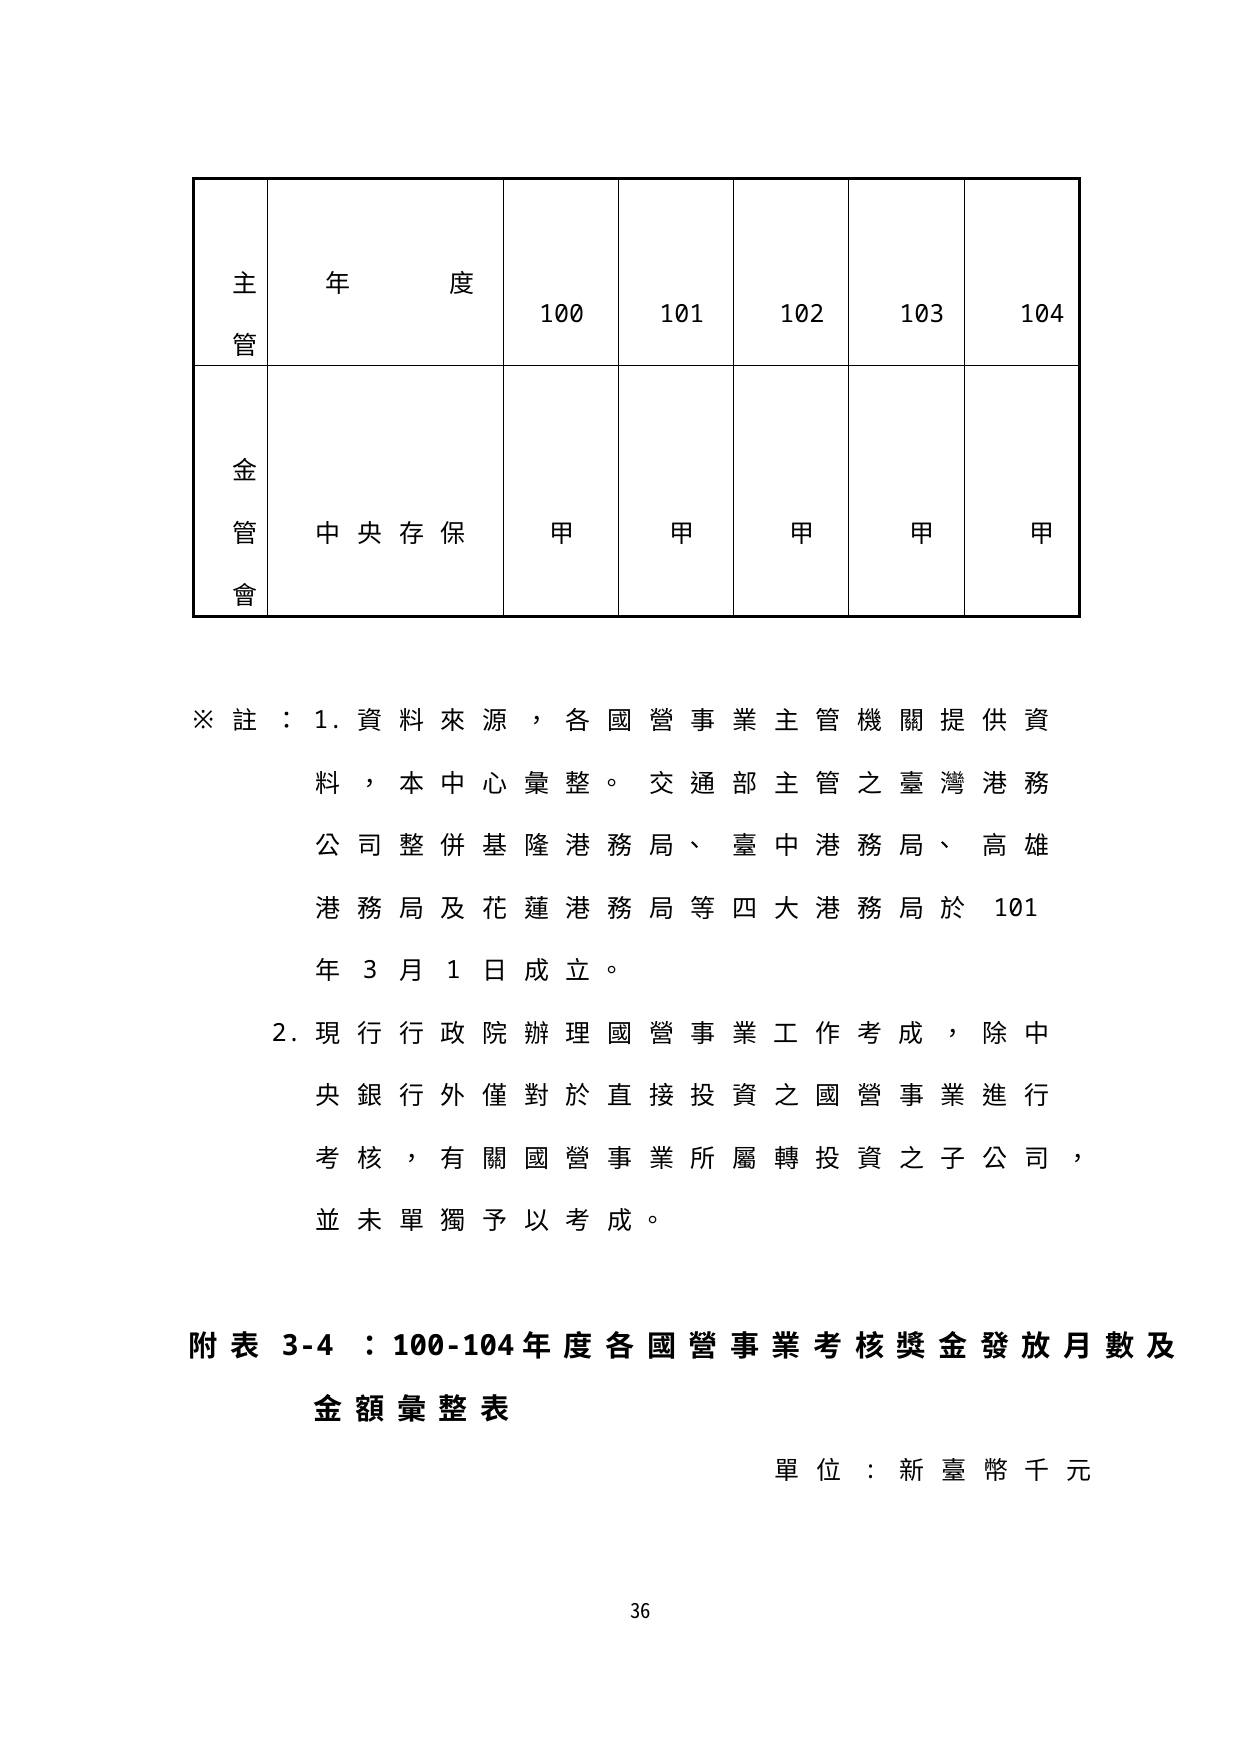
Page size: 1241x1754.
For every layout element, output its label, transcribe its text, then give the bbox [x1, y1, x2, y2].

table_cell 甲 [965, 366, 1078, 615]
table_header 103 [849, 180, 964, 365]
table_header 主管 [195, 180, 267, 365]
table_cell 甲 [849, 366, 964, 615]
text 附表3-4：100-104年度各國營事業考核獎金發放月數及金額彙整表 [181, 1302, 1188, 1427]
text 單位:新臺幣千元 [181, 1427, 1099, 1490]
table_header 102 [734, 180, 848, 365]
table_header 年 度 [268, 180, 503, 365]
table_header 104 [965, 180, 1078, 365]
table_cell 甲 [504, 366, 618, 615]
table_cell 金管 會 [195, 366, 267, 615]
text 2.現行行政院辦理國營事業工作考成，除中央銀行外僅對於直接投資之國營事業進行考核，有關國營事業所屬轉投資之子公司，並未單獨予以考成。 [253, 990, 1058, 1240]
table_header 100 [504, 180, 618, 365]
table_header 101 [619, 180, 733, 365]
text ※註：1.資料來源，各國營事業主管機關提供資料，本中心彙整。交通部主管之臺灣港務公司整併基隆港務局、臺中港務局、高雄港務局及花蓮港務局等四大港務局於101年3月1日成立。 [182, 677, 1058, 990]
table_cell 甲 [619, 366, 733, 615]
table_cell 中央存保 [268, 366, 503, 615]
table_cell 甲 [734, 366, 848, 615]
